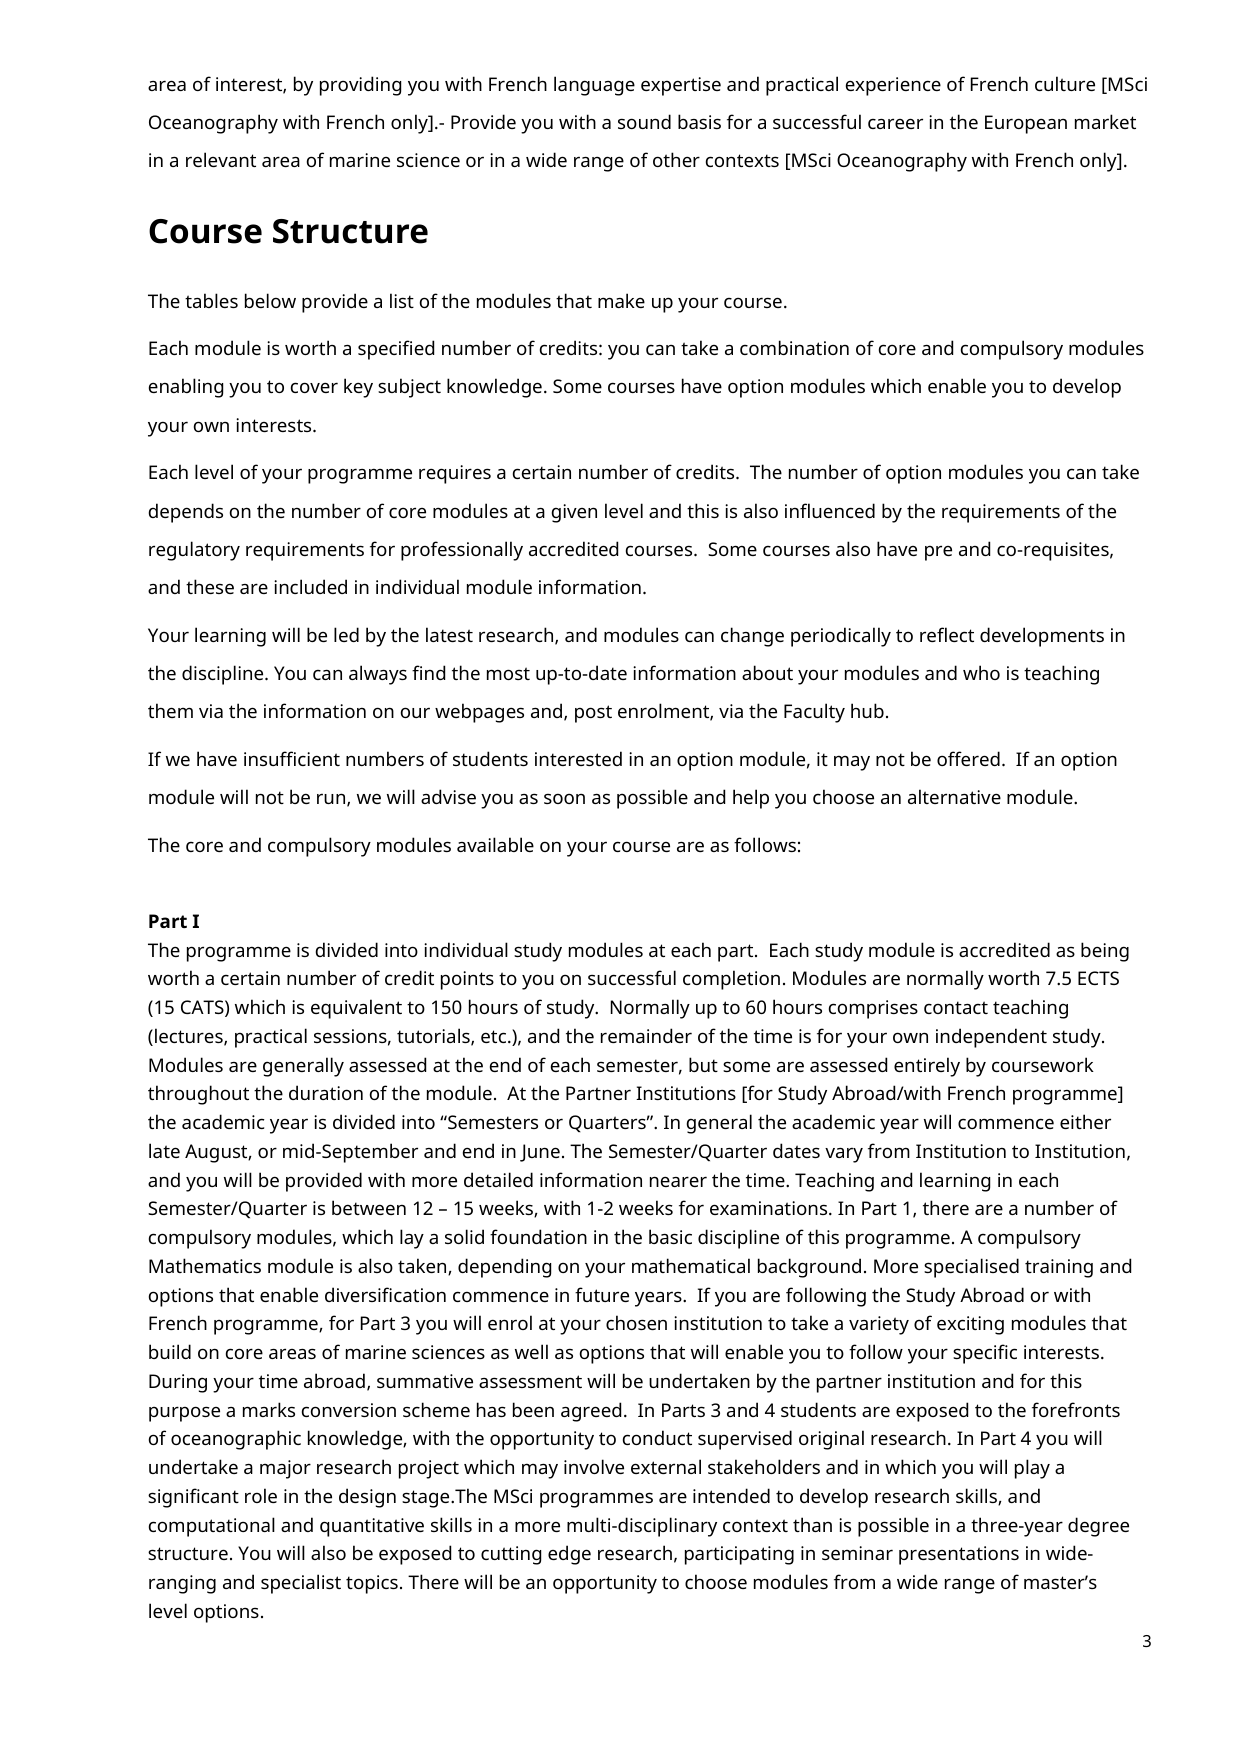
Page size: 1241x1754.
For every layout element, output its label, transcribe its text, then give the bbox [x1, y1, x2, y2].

table_header Part I The programme is divided into individual study modules at each part. Each study module is accredited as being worth a certain number of credit points to you on successful completion. Modules are normally worth 7.5 ECTS (15 CATS) which is equivalent to 150 hours of study. Normally up to 60 hours comprises contact teaching (lectures, practical sessions, tutorials, etc.), and the remainder of the time is for your own independent study. Modules are generally assessed at the end of each semester, but some are assessed entirely by coursework throughout the duration of the module. At the Partner Institutions [for Study Abroad/with French programme] the academic year is divided into “Semesters or Quarters”. In general the academic year will commence either late August, or mid-September and end in June. The Semester/Quarter dates vary from Institution to Institution, and you will be provided with more detailed information nearer the time. Teaching and learning in each Semester/Quarter is between 12 – 15 weeks, with 1-2 weeks for examinations. In Part 1, there are a number of compulsory modules, which lay a solid foundation in the basic discipline of this programme. A compulsory Mathematics module is also taken, depending on your mathematical background. More specialised training and options that enable diversification commence in future years. If you are following the Study Abroad or with French programme, for Part 3 you will enrol at your chosen institution to take a variety of exciting modules that build on core areas of marine sciences as well as options that will enable you to follow your specific interests. During your time abroad, summative assessment will be undertaken by the partner institution and for this purpose a marks conversion scheme has been agreed. In Parts 3 and 4 students are exposed to the forefronts of oceanographic knowledge, with the opportunity to conduct supervised original research. In Part 4 you will undertake a major research project which may involve external stakeholders and in which you will play a significant role in the design stage.The MSci programmes are intended to develop research skills, and computational and quantitative skills in a more multi-disciplinary context than is possible in a three-year degree structure. You will also be exposed to cutting edge research, participating in seminar presentations in wide-ranging and specialist topics. There will be an opportunity to choose modules from a wide range of master’s level options. [136, 880, 1152, 1626]
text Your learning will be led by the latest research, and modules can change periodically to reflect developments in the discipline. You can always find the most up-to-date information about your modules and who is teaching them via the information on our webpages and, post enrolment, via the Faculty hub. [148, 622, 1152, 724]
text If we have insufficient numbers of students interested in an option module, it may not be offered. If an option module will not be run, we will advise you as soon as possible and help you choose an alternative module. [148, 746, 1152, 810]
text The tables below provide a list of the modules that make up your course. [148, 288, 1152, 313]
subtitle Course Structure [148, 207, 1152, 253]
text Each module is worth a specified number of credits: you can take a combination of core and compulsory modules enabling you to cover key subject knowledge. Some courses have option modules which enable you to develop your own interests. [148, 336, 1152, 438]
text area of interest, by providing you with French language expertise and practical experience of French culture [MSci Oceanography with French only].- Provide you with a sound basis for a successful career in the European market in a relevant area of marine science or in a wide range of other contexts [MSci Oceanography with French only]. [148, 71, 1152, 173]
text The core and compulsory modules available on your course are as follows: [148, 832, 1152, 857]
text Each level of your programme requires a certain number of credits. The number of option modules you can take depends on the number of core modules at a given level and this is also influenced by the requirements of the regulatory requirements for professionally accredited courses. Some courses also have pre and co-requisites, and these are included in individual module information. [148, 460, 1152, 600]
